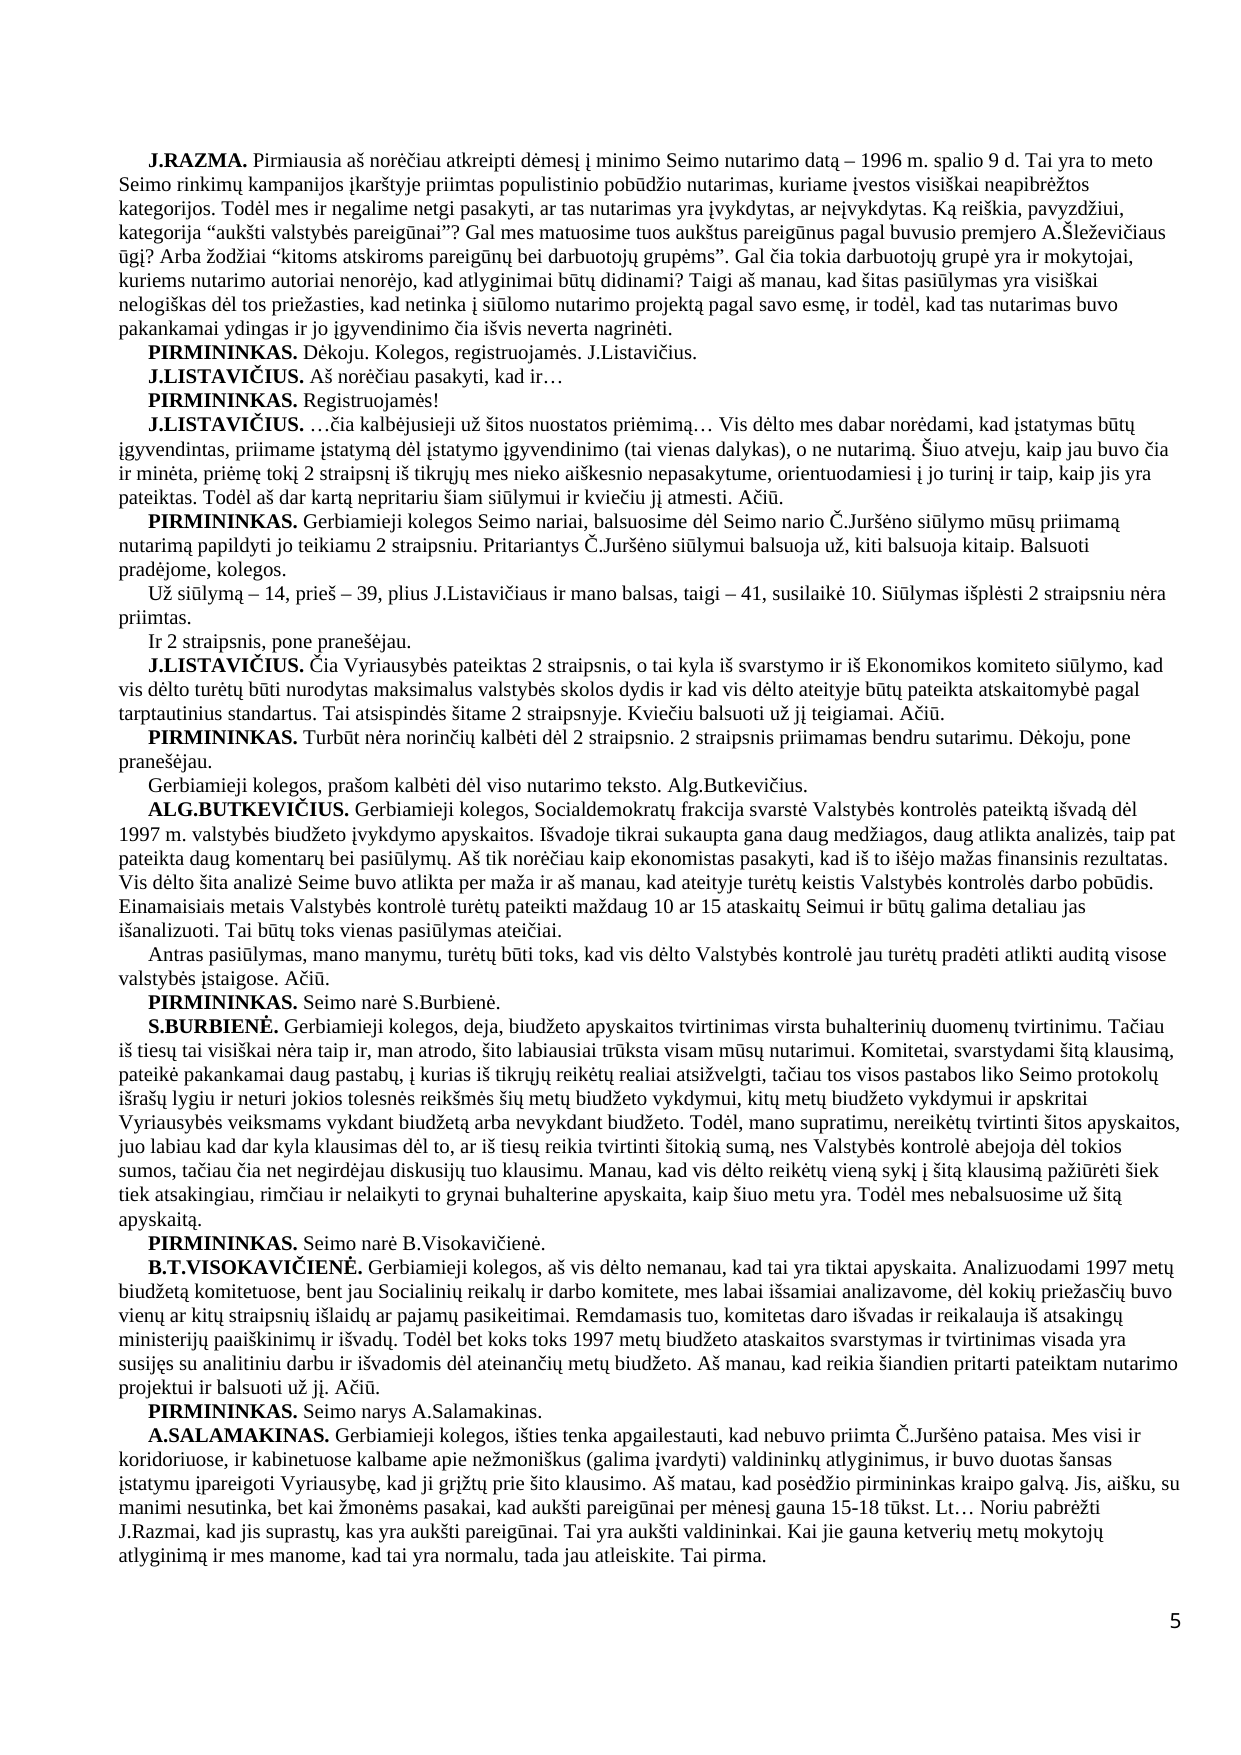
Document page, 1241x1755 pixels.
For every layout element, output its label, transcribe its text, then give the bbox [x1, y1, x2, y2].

text Ir 2 straipsnis, pone pranešėjau. [118, 629, 1181, 653]
text PIRMININKAS. Gerbiamieji kolegos Seimo nariai, balsuosime dėl Seimo nario Č.Juršėno siūlymo mūsų priimamą nutarimą papildyti jo teikiamu 2 straipsniu. Pritariantys Č.Juršėno siūlymui balsuoja už, kiti balsuoja kitaip. Balsuoti pradėjome, kolegos. [118, 509, 1181, 581]
text B.T.VISOKAVIČIENĖ. Gerbiamieji kolegos, aš vis dėlto nemanau, kad tai yra tiktai apyskaita. Analizuodami 1997 metų biudžetą komitetuose, bent jau Socialinių reikalų ir darbo komitete, mes labai išsamiai analizavome, dėl kokių priežasčių buvo vienų ar kitų straipsnių išlaidų ar pajamų pasikeitimai. Remdamasis tuo, komitetas daro išvadas ir reikalauja iš atsakingų ministerijų paaiškinimų ir išvadų. Todėl bet koks toks 1997 metų biudžeto ataskaitos svarstymas ir tvirtinimas visada yra susijęs su analitiniu darbu ir išvadomis dėl ateinančių metų biudžeto. Aš manau, kad reikia šiandien pritarti pateiktam nutarimo projektui ir balsuoti už jį. Ačiū. [118, 1254, 1181, 1399]
text Už siūlymą – 14, prieš – 39, plius J.Listavičiaus ir mano balsas, taigi – 41, susilaikė 10. Siūlymas išplėsti 2 straipsniu nėra priimtas. [118, 581, 1181, 629]
text PIRMININKAS. Registruojamės! [118, 388, 1181, 412]
text Gerbiamieji kolegos, prašom kalbėti dėl viso nutarimo teksto. Alg.Butkevičius. [118, 773, 1181, 797]
text PIRMININKAS. Seimo narys A.Salamakinas. [118, 1399, 1181, 1423]
text J.RAZMA. Pirmiausia aš norėčiau atkreipti dėmesį į minimo Seimo nutarimo datą – 1996 m. spalio 9 d. Tai yra to meto Seimo rinkimų kampanijos įkarštyje priimtas populistinio pobūdžio nutarimas, kuriame įvestos visiškai neapibrėžtos kategorijos. Todėl mes ir negalime netgi pasakyti, ar tas nutarimas yra įvykdytas, ar neįvykdytas. Ką reiškia, pavyzdžiui, kategorija “aukšti valstybės pareigūnai”? Gal mes matuosime tuos aukštus pareigūnus pagal buvusio premjero A.Šleževičiaus ūgį? Arba žodžiai “kitoms atskiroms pareigūnų bei darbuotojų grupėms”. Gal čia tokia darbuotojų grupė yra ir mokytojai, kuriems nutarimo autoriai nenorėjo, kad atlyginimai būtų didinami? Taigi aš manau, kad šitas pasiūlymas yra visiškai nelogiškas dėl tos priežasties, kad netinka į siūlomo nutarimo projektą pagal savo esmę, ir todėl, kad tas nutarimas buvo pakankamai ydingas ir jo įgyvendinimo čia išvis neverta nagrinėti. [118, 148, 1181, 340]
text S.BURBIENĖ. Gerbiamieji kolegos, deja, biudžeto apyskaitos tvirtinimas virsta buhalterinių duomenų tvirtinimu. Tačiau iš tiesų tai visiškai nėra taip ir, man atrodo, šito labiausiai trūksta visam mūsų nutarimui. Komitetai, svarstydami šitą klausimą, pateikė pakankamai daug pastabų, į kurias iš tikrųjų reikėtų realiai atsižvelgti, tačiau tos visos pastabos liko Seimo protokolų išrašų lygiu ir neturi jokios tolesnės reikšmės šių metų biudžeto vykdymui, kitų metų biudžeto vykdymui ir apskritai Vyriausybės veiksmams vykdant biudžetą arba nevykdant biudžeto. Todėl, mano supratimu, nereikėtų tvirtinti šitos apyskaitos, juo labiau kad dar kyla klausimas dėl to, ar iš tiesų reikia tvirtinti šitokią sumą, nes Valstybės kontrolė abejoja dėl tokios sumos, tačiau čia net negirdėjau diskusijų tuo klausimu. Manau, kad vis dėlto reikėtų vieną sykį į šitą klausimą pažiūrėti šiek tiek atsakingiau, rimčiau ir nelaikyti to grynai buhalterine apyskaita, kaip šiuo metu yra. Todėl mes nebalsuosime už šitą apyskaitą. [118, 1014, 1181, 1231]
text PIRMININKAS. Turbūt nėra norinčių kalbėti dėl 2 straipsnio. 2 straipsnis priimamas bendru sutarimu. Dėkoju, pone pranešėjau. [118, 725, 1181, 773]
text ALG.BUTKEVIČIUS. Gerbiamieji kolegos, Socialdemokratų frakcija svarstė Valstybės kontrolės pateiktą išvadą dėl 1997 m. valstybės biudžeto įvykdymo apyskaitos. Išvadoje tikrai sukaupta gana daug medžiagos, daug atlikta analizės, taip pat pateikta daug komentarų bei pasiūlymų. Aš tik norėčiau kaip ekonomistas pasakyti, kad iš to išėjo mažas finansinis rezultatas. Vis dėlto šita analizė Seime buvo atlikta per maža ir aš manau, kad ateityje turėtų keistis Valstybės kontrolės darbo pobūdis. Einamaisiais metais Valstybės kontrolė turėtų pateikti maždaug 10 ar 15 ataskaitų Seimui ir būtų galima detaliau jas išanalizuoti. Tai būtų toks vienas pasiūlymas ateičiai. [118, 797, 1181, 942]
text Antras pasiūlymas, mano manymu, turėtų būti toks, kad vis dėlto Valstybės kontrolė jau turėtų pradėti atlikti auditą visose valstybės įstaigose. Ačiū. [118, 942, 1181, 990]
text PIRMININKAS. Seimo narė S.Burbienė. [118, 990, 1181, 1014]
text A.SALAMAKINAS. Gerbiamieji kolegos, išties tenka apgailestauti, kad nebuvo priimta Č.Juršėno pataisa. Mes visi ir koridoriuose, ir kabinetuose kalbame apie nežmoniškus (galima įvardyti) valdininkų atlyginimus, ir buvo duotas šansas įstatymu įpareigoti Vyriausybę, kad ji grįžtų prie šito klausimo. Aš matau, kad posėdžio pirmininkas kraipo galvą. Jis, aišku, su manimi nesutinka, bet kai žmonėms pasakai, kad aukšti pareigūnai per mėnesį gauna 15-18 tūkst. Lt… Noriu pabrėžti J.Razmai, kad jis suprastų, kas yra aukšti pareigūnai. Tai yra aukšti valdininkai. Kai jie gauna ketverių metų mokytojų atlyginimą ir mes manome, kad tai yra normalu, tada jau atleiskite. Tai pirma. [118, 1423, 1181, 1567]
text PIRMININKAS. Dėkoju. Kolegos, registruojamės. J.Listavičius. [118, 340, 1181, 364]
text J.LISTAVIČIUS. Čia Vyriausybės pateiktas 2 straipsnis, o tai kyla iš svarstymo ir iš Ekonomikos komiteto siūlymo, kad vis dėlto turėtų būti nurodytas maksimalus valstybės skolos dydis ir kad vis dėlto ateityje būtų pateikta atskaitomybė pagal tarptautinius standartus. Tai atsispindės šitame 2 straipsnyje. Kviečiu balsuoti už jį teigiamai. Ačiū. [118, 653, 1181, 725]
text PIRMININKAS. Seimo narė B.Visokavičienė. [118, 1231, 1181, 1254]
text J.LISTAVIČIUS. …čia kalbėjusieji už šitos nuostatos priėmimą… Vis dėlto mes dabar norėdami, kad įstatymas būtų įgyvendintas, priimame įstatymą dėl įstatymo įgyvendinimo (tai vienas dalykas), o ne nutarimą. Šiuo atveju, kaip jau buvo čia ir minėta, priėmę tokį 2 straipsnį iš tikrųjų mes nieko aiškesnio nepasakytume, orientuodamiesi į jo turinį ir taip, kaip jis yra pateiktas. Todėl aš dar kartą nepritariu šiam siūlymui ir kviečiu jį atmesti. Ačiū. [118, 412, 1181, 509]
text J.LISTAVIČIUS. Aš norėčiau pasakyti, kad ir… [118, 364, 1181, 388]
